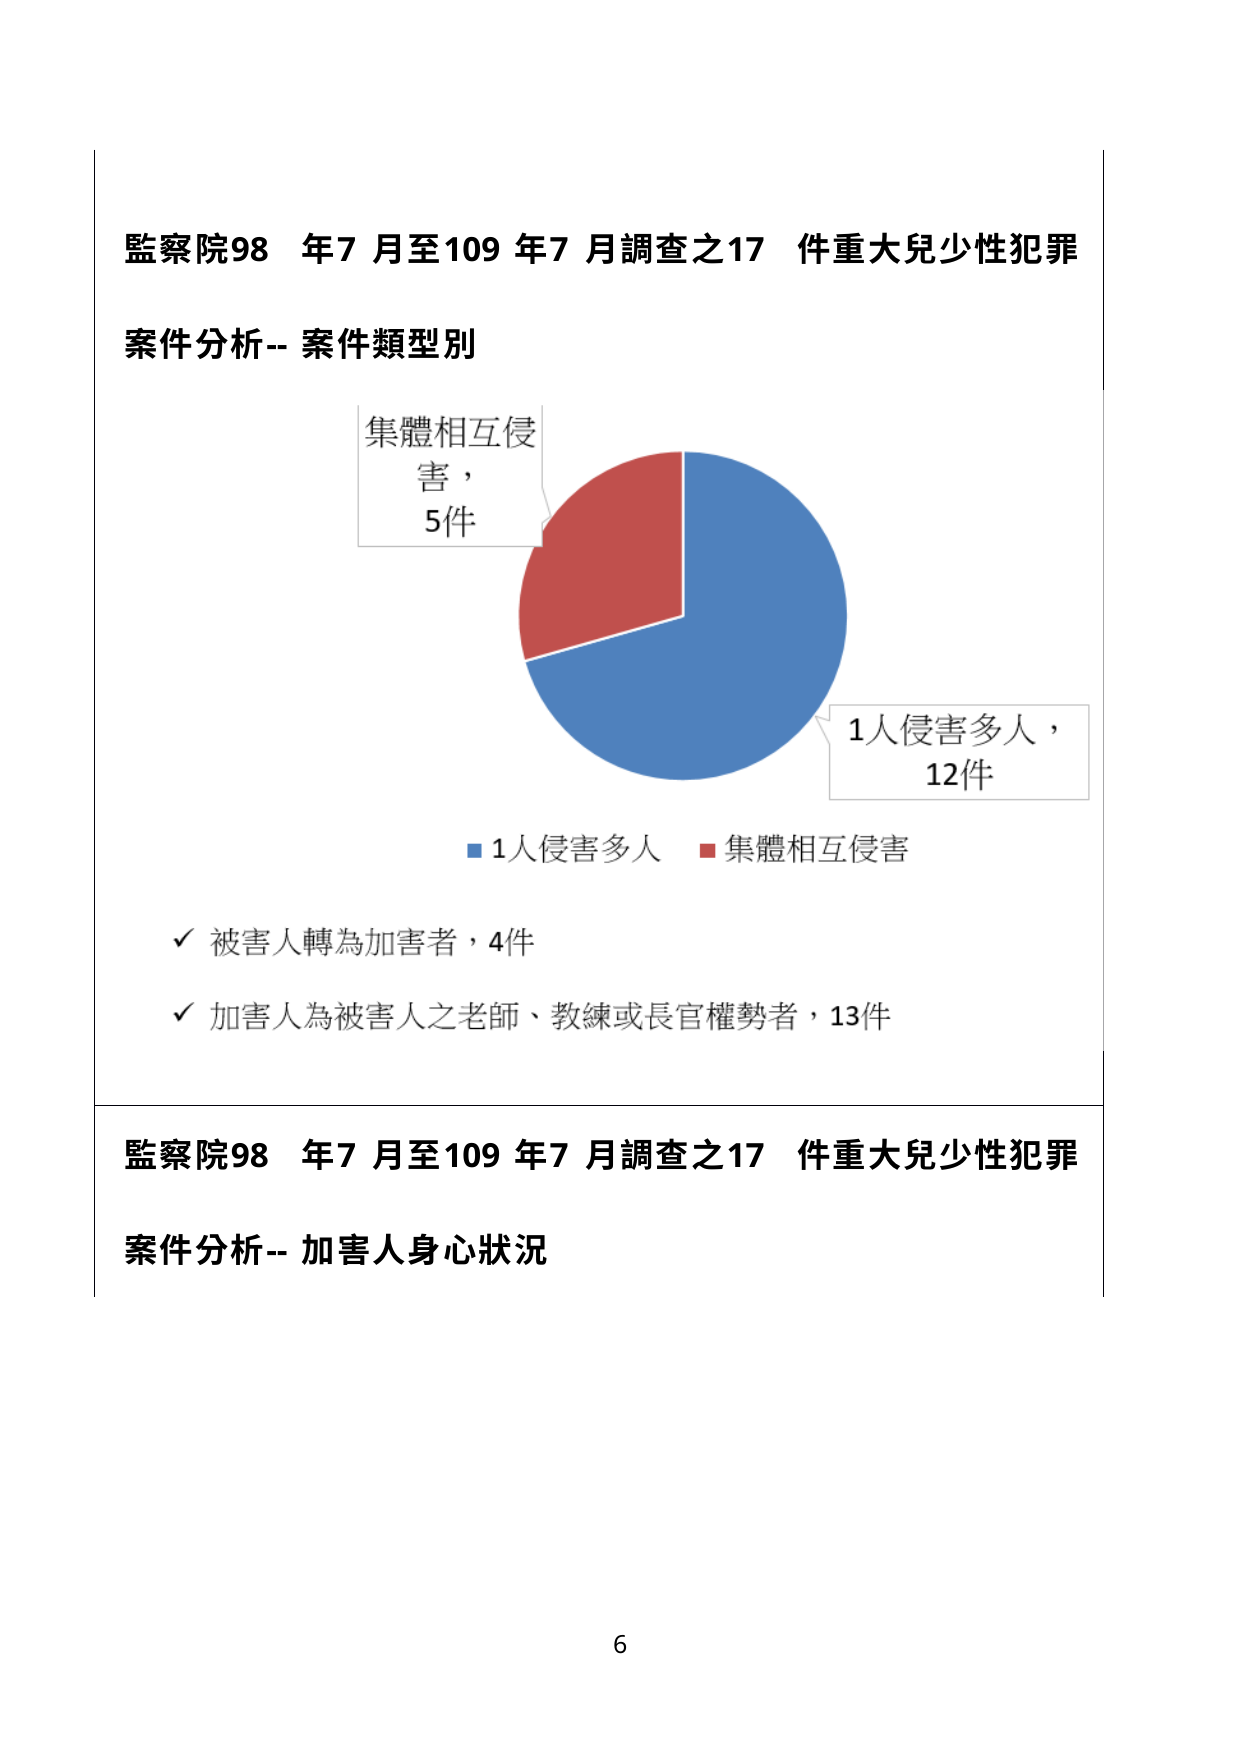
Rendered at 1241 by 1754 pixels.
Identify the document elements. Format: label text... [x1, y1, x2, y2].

picture [124, 390, 1104, 1051]
table_cell 監察院98年7月至109年7月調查之17件重大兒少性犯罪 案件分析--案件類型別 [95, 199, 1103, 389]
table_cell [95, 151, 1103, 198]
table_cell 監察院98年7月至109年7月調查之17件重大兒少性犯罪 案件分析--加害人身心狀況 [95, 1106, 1103, 1296]
table_cell [95, 391, 1103, 1105]
